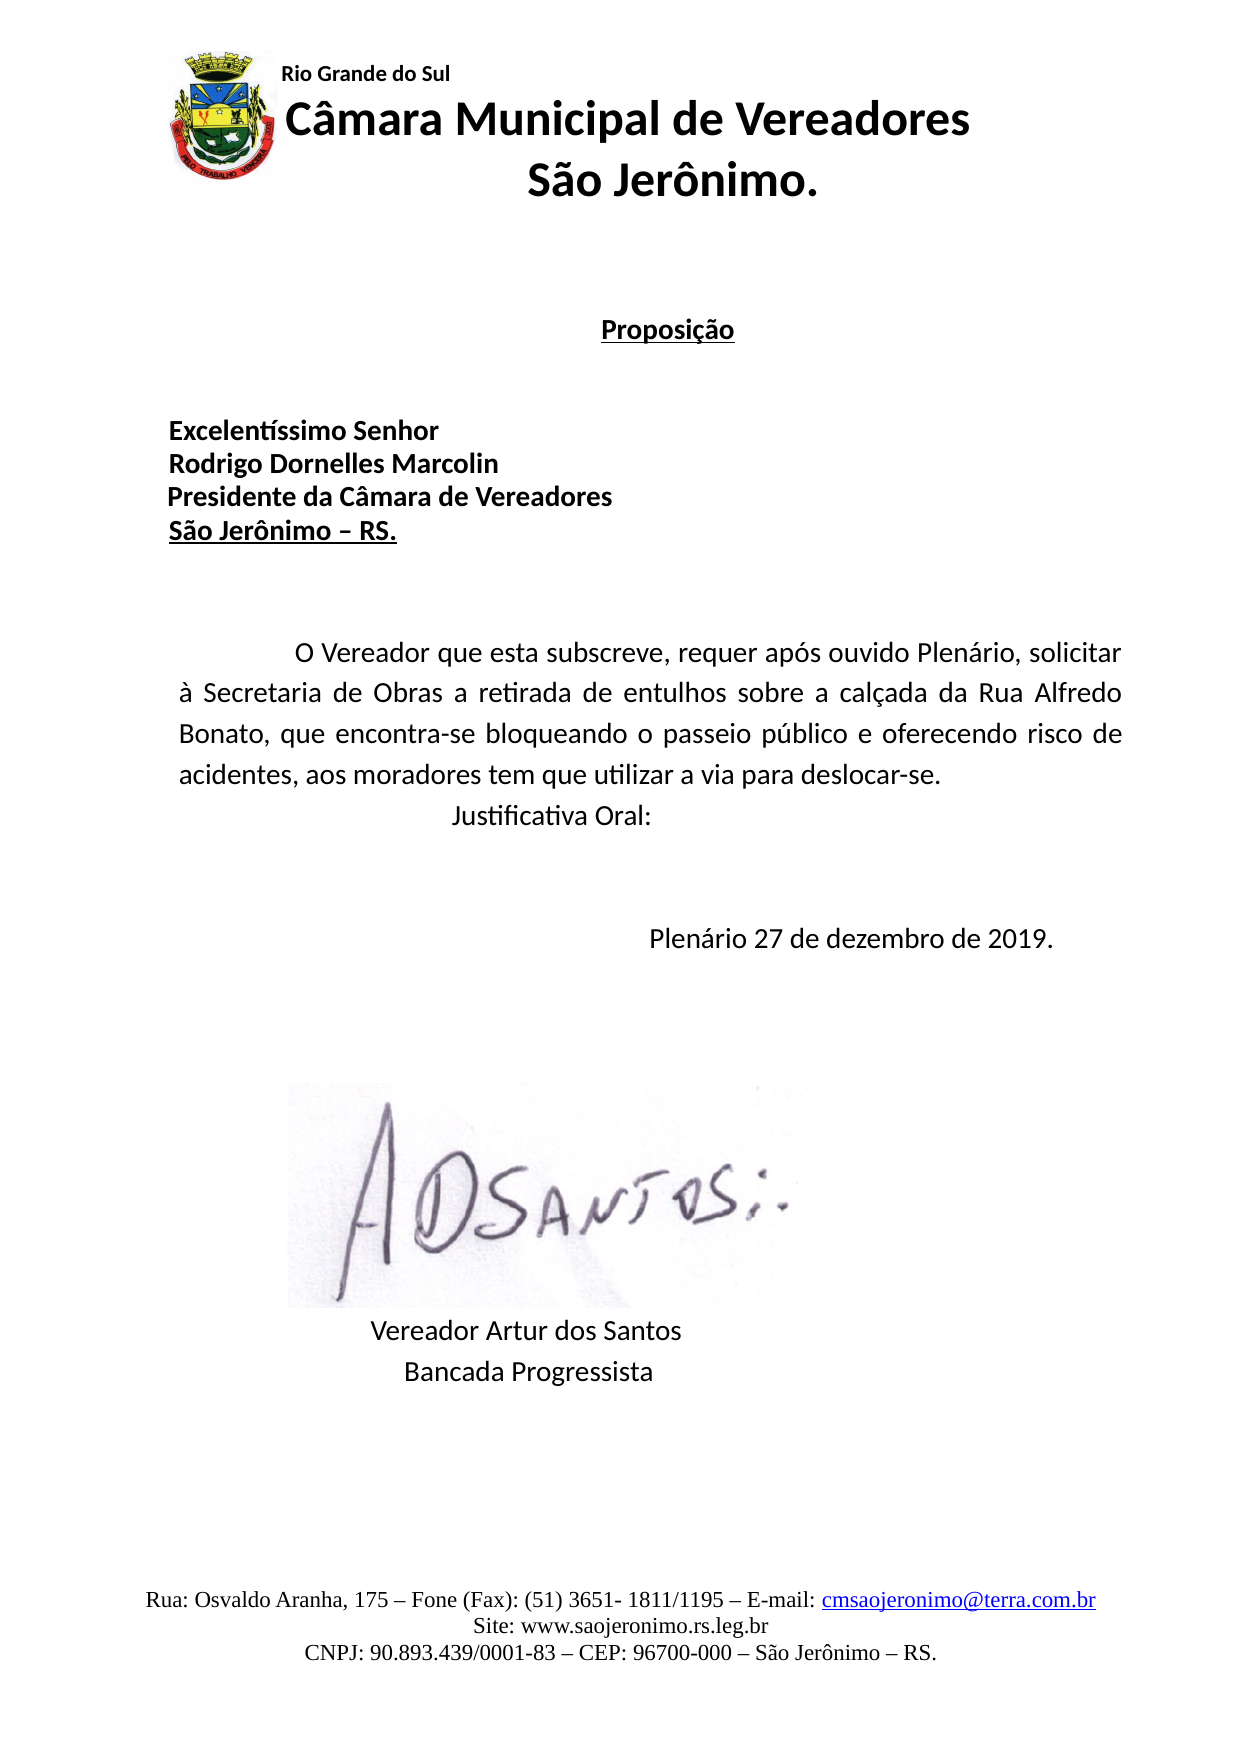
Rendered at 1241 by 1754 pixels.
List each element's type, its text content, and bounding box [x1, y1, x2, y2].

text Rodrigo Dornelles Marcolin [169, 447, 1110, 480]
text Vereador Artur dos Santos [75, 1312, 1123, 1347]
text Bancada Progressista [75, 1353, 1166, 1388]
text Plenário 27 de dezembro de 2019. [178, 920, 1123, 956]
text Excelentíssimo Senhor [169, 413, 1110, 447]
text O Vereador que esta subscreve, requer após ouvido Plenário, solicitar à Secretaria de Obras a retirada de entulhos sobre a calçada da Rua Alfredo Bonato, que encontra-se bloqueando o passeio público e oferecendo risco de acidentes, aos moradores tem que utilizar a via para deslocar-se. [178, 634, 1123, 792]
text Justificativa Oral: [178, 797, 1123, 833]
text Presidente da Câmara de Vereadores [75, 480, 1110, 513]
subtitle Proposição [225, 311, 1110, 347]
text São Jerônimo – RS. [169, 513, 1110, 547]
